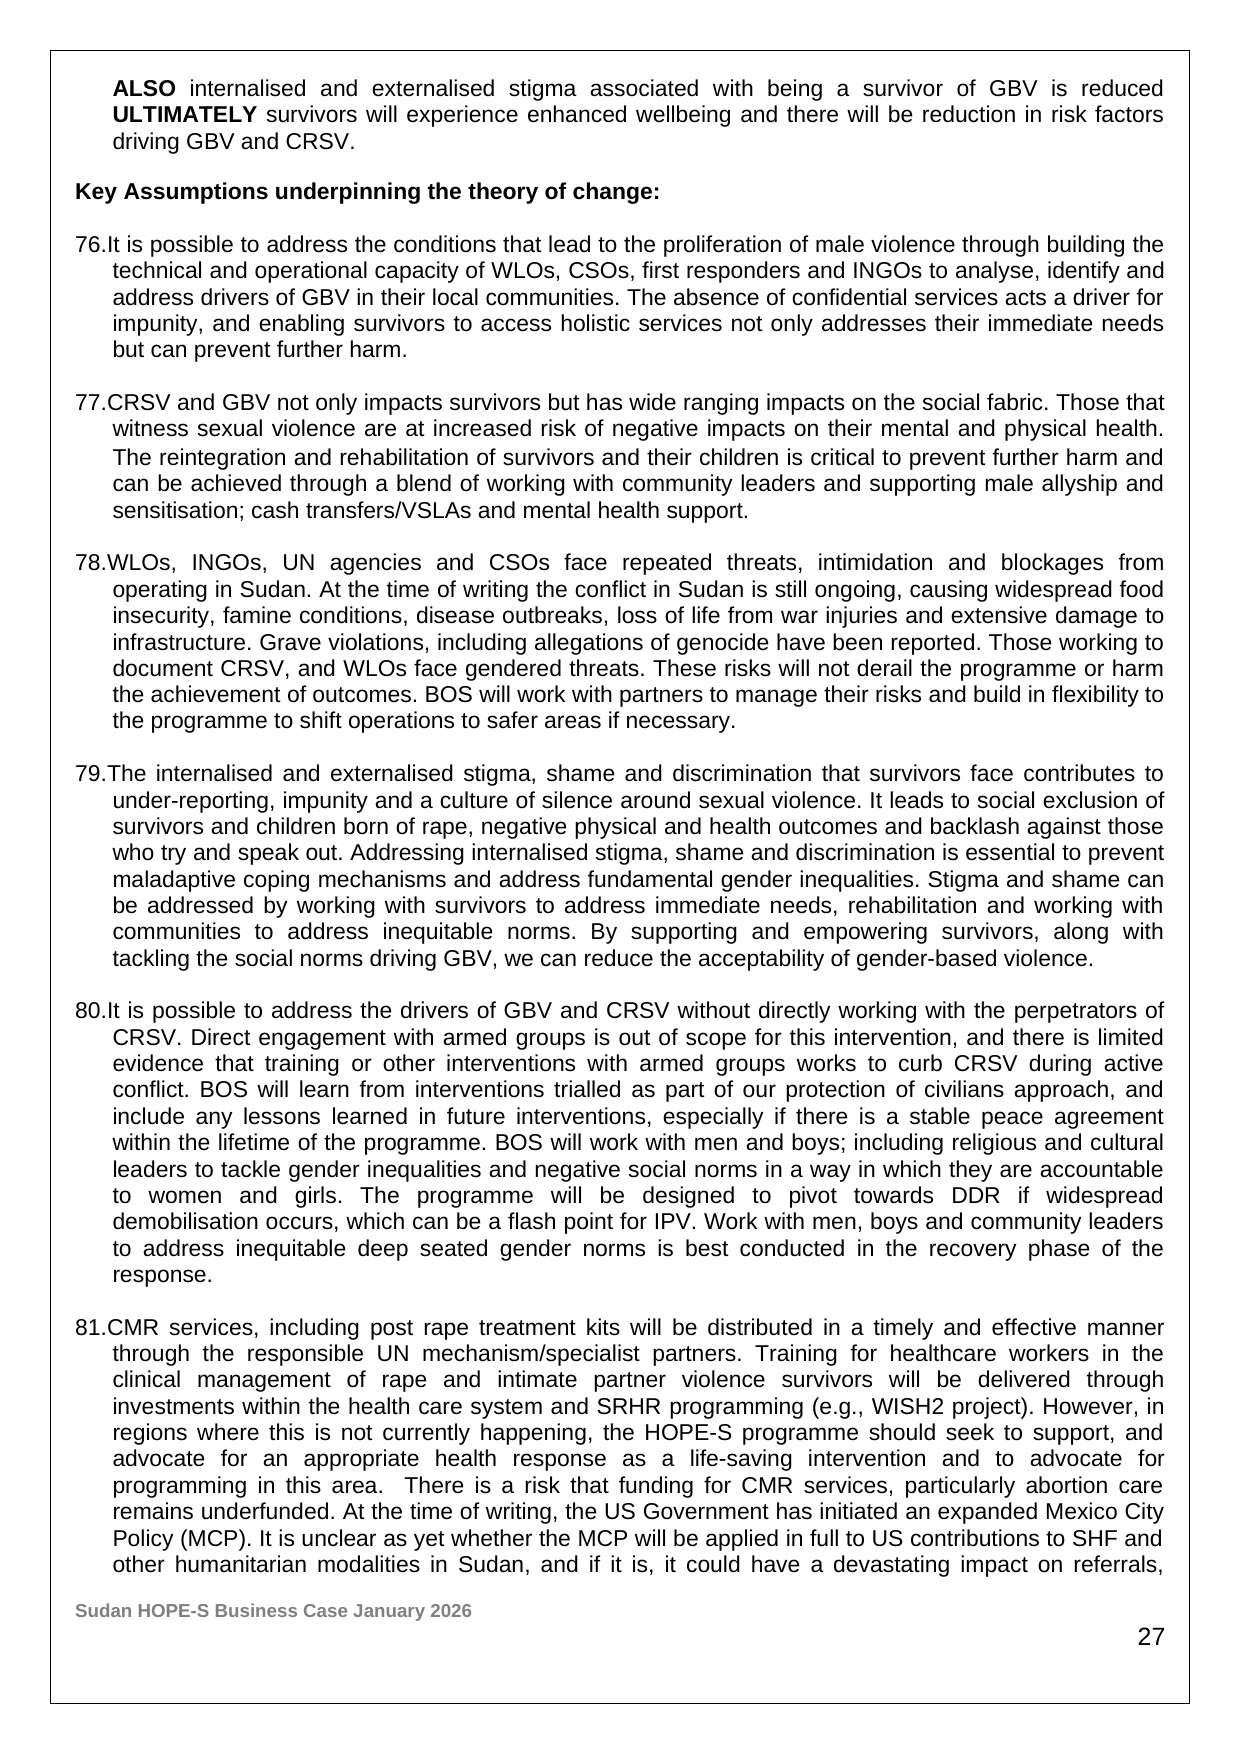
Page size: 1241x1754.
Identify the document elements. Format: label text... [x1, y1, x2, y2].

list CMR services, including post rape treatment kits will be distributed in a timely and effective manner through the responsible UN mechanism/specialist partners. Training for healthcare workers in the clinical management of rape and intimate partner violence survivors will be delivered through investments within the health care system and SRHR programming (e.g., WISH2 project). However, in regions where this is not currently happening, the HOPE-S programme should seek to support, and advocate for an appropriate health response as a life-saving intervention and to advocate for programming in this area. There is a risk that funding for CMR services, particularly abortion care remains underfunded. At the time of writing, the US Government has initiated an expanded Mexico City Policy (MCP). It is unclear as yet whether the MCP will be applied in full to US contributions to SHF and other humanitarian modalities in Sudan, and if it is, it could have a devastating impact on referrals, [75, 1314, 1165, 1577]
list WLOs, INGOs, UN agencies and CSOs face repeated threats, intimidation and blockages from operating in Sudan. At the time of writing the conflict in Sudan is still ongoing, causing widespread food insecurity, famine conditions, disease outbreaks, loss of life from war injuries and extensive damage to infrastructure. Grave violations, including allegations of genocide have been reported. Those working to document CRSV, and WLOs face gendered threats. These risks will not derail the programme or harm the achievement of outcomes. BOS will work with partners to manage their risks and build in flexibility to the programme to shift operations to safer areas if necessary. [75, 549, 1165, 734]
list It is possible to address the conditions that lead to the proliferation of male violence through building the technical and operational capacity of WLOs, CSOs, first responders and INGOs to analyse, identify and address drivers of GBV in their local communities. The absence of confidential services acts a driver for impunity, and enabling survivors to access holistic services not only addresses their immediate needs but can prevent further harm. [75, 231, 1165, 362]
list CRSV and GBV not only impacts survivors but has wide ranging impacts on the social fabric. Those that witness sexual violence are at increased risk of negative impacts on their mental and physical health. The reintegration and rehabilitation of survivors and their children is critical to prevent further harm and can be achieved through a blend of working with community leaders and supporting male allyship and sensitisation; cash transfers/VSLAs and mental health support. [75, 389, 1165, 523]
list The internalised and externalised stigma, shame and discrimination that survivors face contributes to under-reporting, impunity and a culture of silence around sexual violence. It leads to social exclusion of survivors and children born of rape, negative physical and health outcomes and backlash against those who try and speak out. Addressing internalised stigma, shame and discrimination is essential to prevent maladaptive coping mechanisms and address fundamental gender inequalities. Stigma and shame can be addressed by working with survivors to address immediate needs, rehabilitation and working with communities to address inequitable norms. By supporting and empowering survivors, along with tackling the social norms driving GBV, we can reduce the acceptability of gender-based violence. [75, 760, 1165, 971]
list It is possible to address the drivers of GBV and CRSV without directly working with the perpetrators of CRSV. Direct engagement with armed groups is out of scope for this intervention, and there is limited evidence that training or other interventions with armed groups works to curb CRSV during active conflict. BOS will learn from interventions trialled as part of our protection of civilians approach, and include any lessons learned in future interventions, especially if there is a stable peace agreement within the lifetime of the programme. BOS will work with men and boys; including religious and cultural leaders to tackle gender inequalities and negative social norms in a way in which they are accountable to women and girls. The programme will be designed to pivot towards DDR if widespread demobilisation occurs, which can be a flash point for IPV. Work with men, boys and community leaders to address inequitable deep seated gender norms is best conducted in the recovery phase of the response. [75, 997, 1165, 1287]
list ALSO internalised and externalised stigma associated with being a survivor of GBV is reduced ULTIMATELY survivors will experience enhanced wellbeing and there will be reduction in risk factors driving GBV and CRSV. [75, 75, 1165, 154]
text Key Assumptions underpinning the theory of change: [75, 178, 1165, 204]
